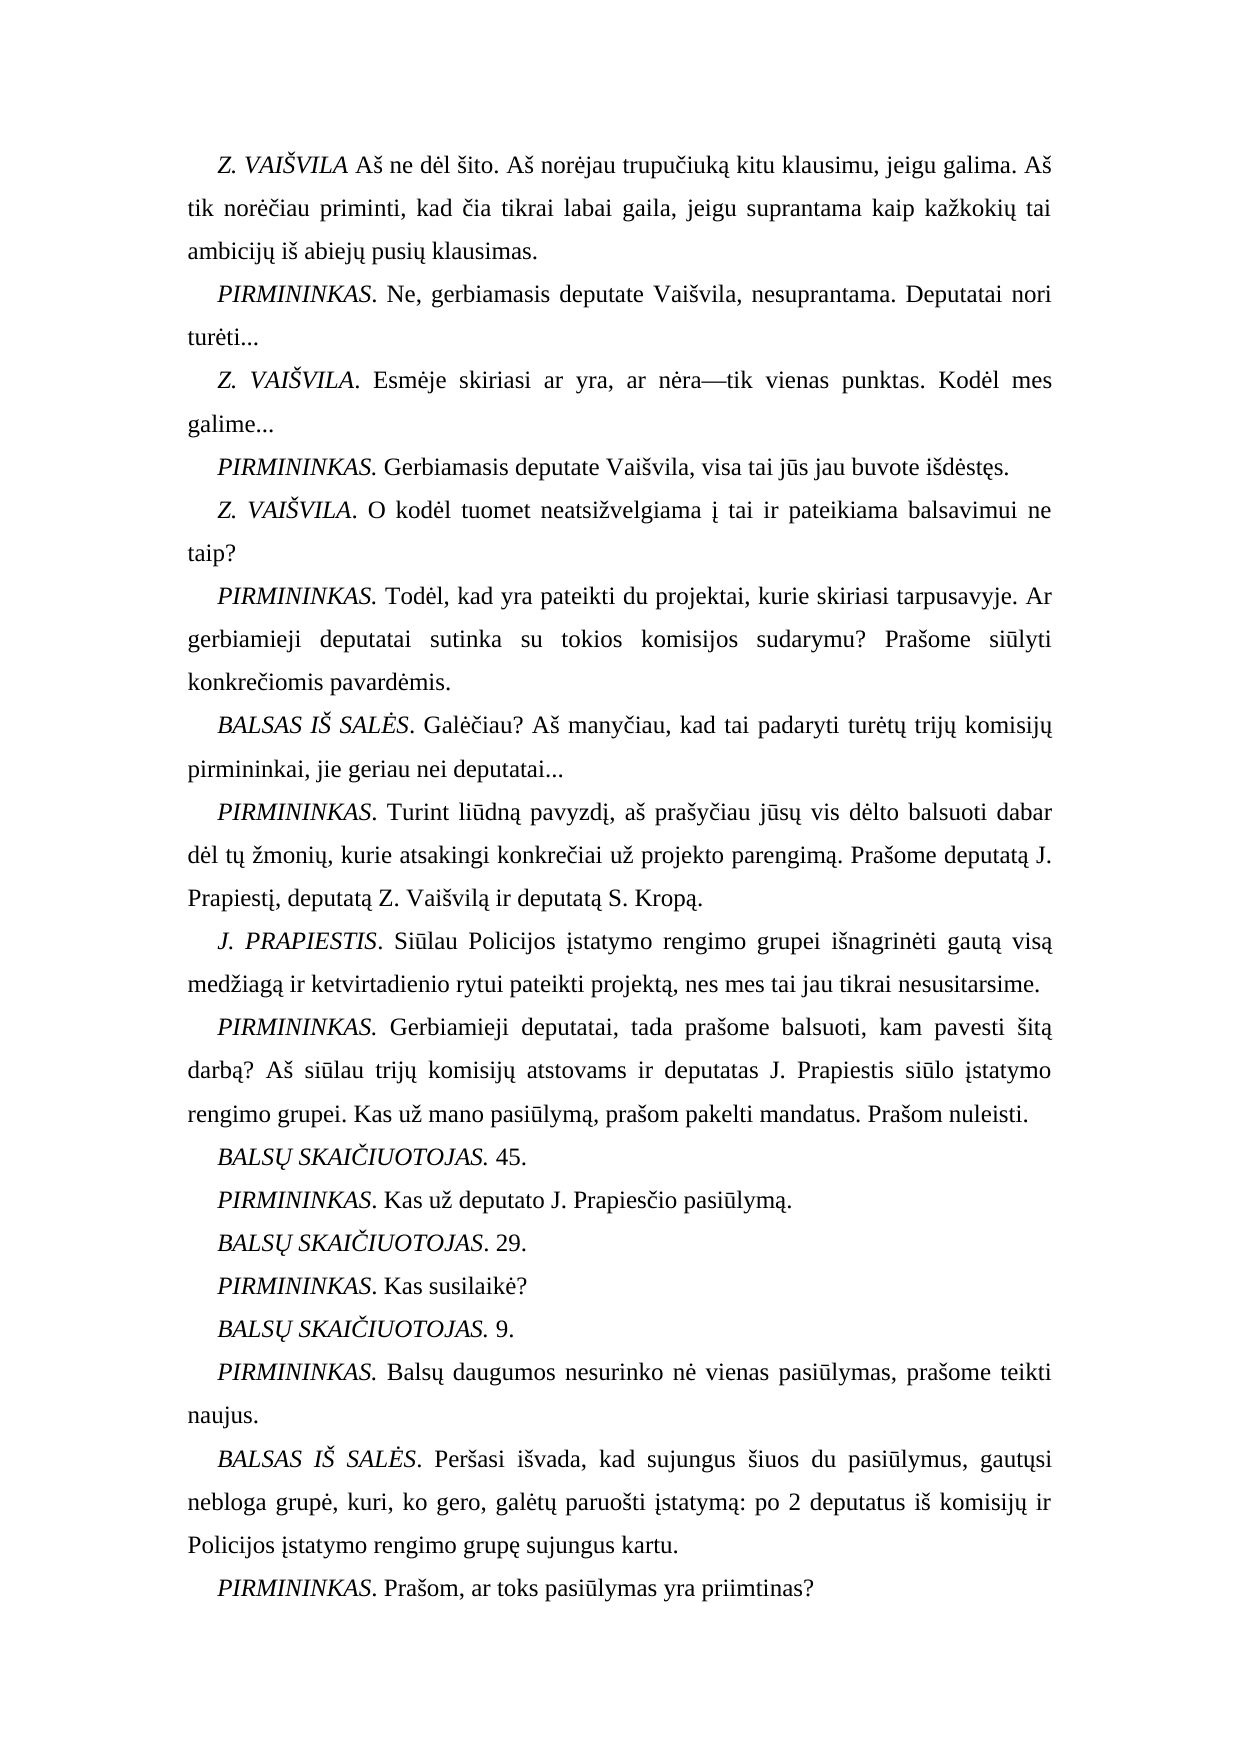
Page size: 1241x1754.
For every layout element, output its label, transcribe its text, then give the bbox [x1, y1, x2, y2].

text Z. VAIŠVILA Aš ne dėl šito. Aš norėjau trupučiuką kitu klausimu, jeigu galima. Aš tik norėčiau priminti, kad čia tikrai labai gaila, jeigu suprantama kaip kažkokių tai ambicijų iš abiejų pusių klausimas. [187, 150, 1053, 265]
text BALSŲ SKAIČIUOTOJAS. 45. [187, 1142, 1053, 1171]
text BALSŲ SKAIČIUOTOJAS. 9. [187, 1314, 1053, 1343]
text BALSAS IŠ SALĖS. Peršasi išvada, kad sujungus šiuos du pasiūlymus, gautųsi nebloga grupė, kuri, ko gero, galėtų paruošti įstatymą: po 2 deputatus iš komisijų ir Policijos įstatymo rengimo grupę sujungus kartu. [187, 1444, 1053, 1559]
text PIRMININKAS. Gerbiamasis deputate Vaišvila, visa tai jūs jau buvote išdėstęs. [187, 452, 1053, 481]
text PIRMININKAS. Turint liūdną pavyzdį, aš prašyčiau jūsų vis dėlto balsuoti dabar dėl tų žmonių, kurie atsakingi konkrečiai už projekto parengimą. Prašome deputatą J. Prapiestį, deputatą Z. Vaišvilą ir deputatą S. Kropą. [187, 797, 1053, 912]
text PIRMININKAS. Balsų daugumos nesurinko nė vienas pasiūlymas, prašome teikti naujus. [187, 1357, 1053, 1429]
text Z. VAIŠVILA. Esmėje skiriasi ar yra, ar nėra—tik vienas punktas. Kodėl mes galime... [187, 366, 1053, 437]
text PIRMININKAS. Gerbiamieji deputatai, tada prašome balsuoti, kam pavesti šitą darbą? Aš siūlau trijų komisijų atstovams ir deputatas J. Prapiestis siūlo įstatymo rengimo grupei. Kas už mano pasiūlymą, prašom pakelti mandatus. Prašom nuleisti. [187, 1012, 1053, 1127]
text PIRMININKAS. Kas susilaikė? [187, 1271, 1053, 1300]
text PIRMININKAS. Kas už deputato J. Prapiesčio pasiūlymą. [187, 1185, 1053, 1214]
text PIRMININKAS. Ne, gerbiamasis deputate Vaišvila, nesuprantama. Deputatai nori turėti... [187, 279, 1053, 351]
text J. PRAPIESTIS. Siūlau Policijos įstatymo rengimo grupei išnagrinėti gautą visą medžiagą ir ketvirtadienio rytui pateikti projektą, nes mes tai jau tikrai nesusitarsime. [187, 926, 1053, 998]
text Z. VAIŠVILA. O kodėl tuomet neatsižvelgiama į tai ir pateikiama balsavimui ne taip? [187, 495, 1053, 567]
text BALSŲ SKAIČIUOTOJAS. 29. [187, 1228, 1053, 1257]
text PIRMININKAS. Todėl, kad yra pateikti du projektai, kurie skiriasi tarpusavyje. Ar gerbiamieji deputatai sutinka su tokios komisijos sudarymu? Prašome siūlyti konkrečiomis pavardėmis. [187, 581, 1053, 696]
text PIRMININKAS. Prašom, ar toks pasiūlymas yra priimtinas? [187, 1573, 1053, 1602]
text BALSAS IŠ SALĖS. Galėčiau? Aš manyčiau, kad tai padaryti turėtų trijų komisijų pirmininkai, jie geriau nei deputatai... [187, 711, 1053, 782]
